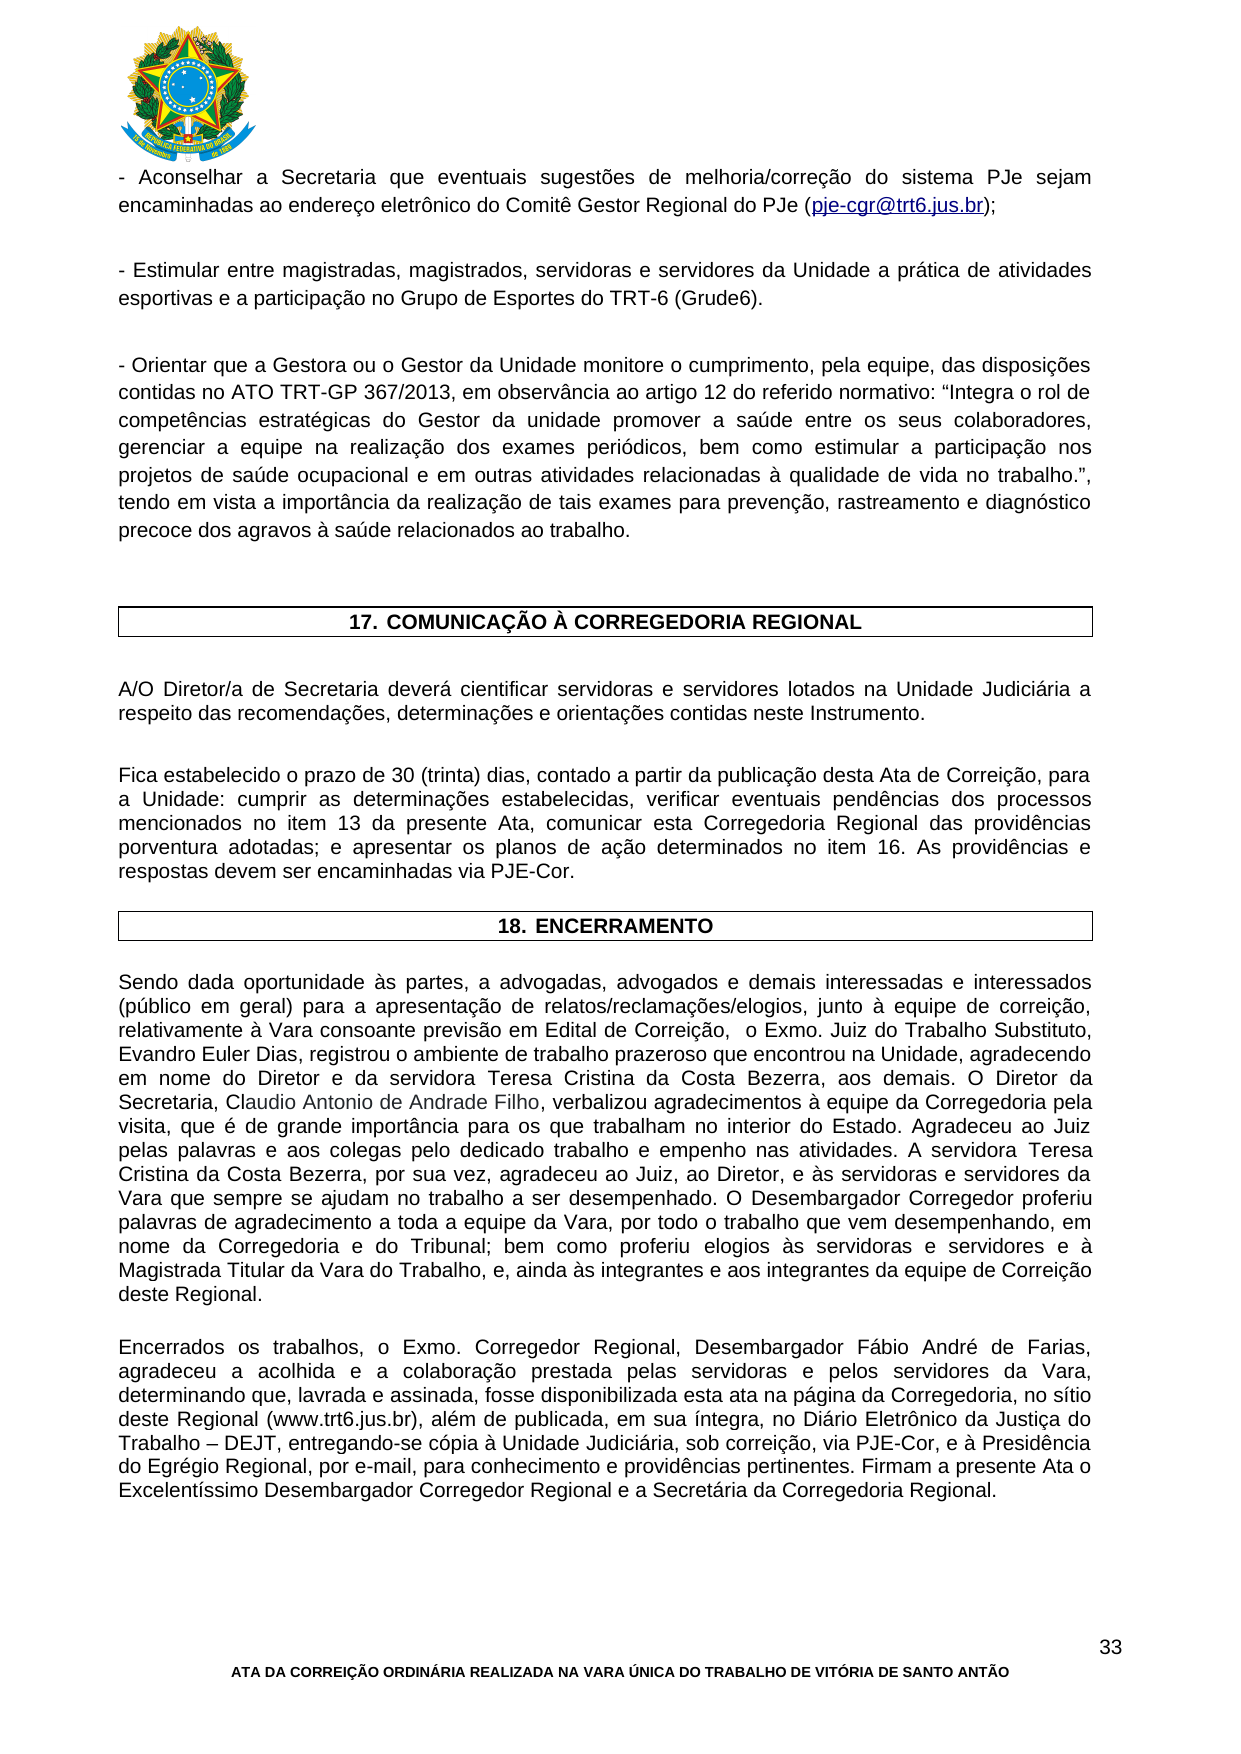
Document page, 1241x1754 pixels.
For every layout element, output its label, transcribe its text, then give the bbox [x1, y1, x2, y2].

text - Aconselhar a Secretaria que eventuais sugestões de melhoria/correção do sistema PJe sejam encaminhadas ao endereço eletrônico do Comitê Gestor Regional do PJe (pje-cgr@trt6.jus.br); [118, 115, 1093, 163]
